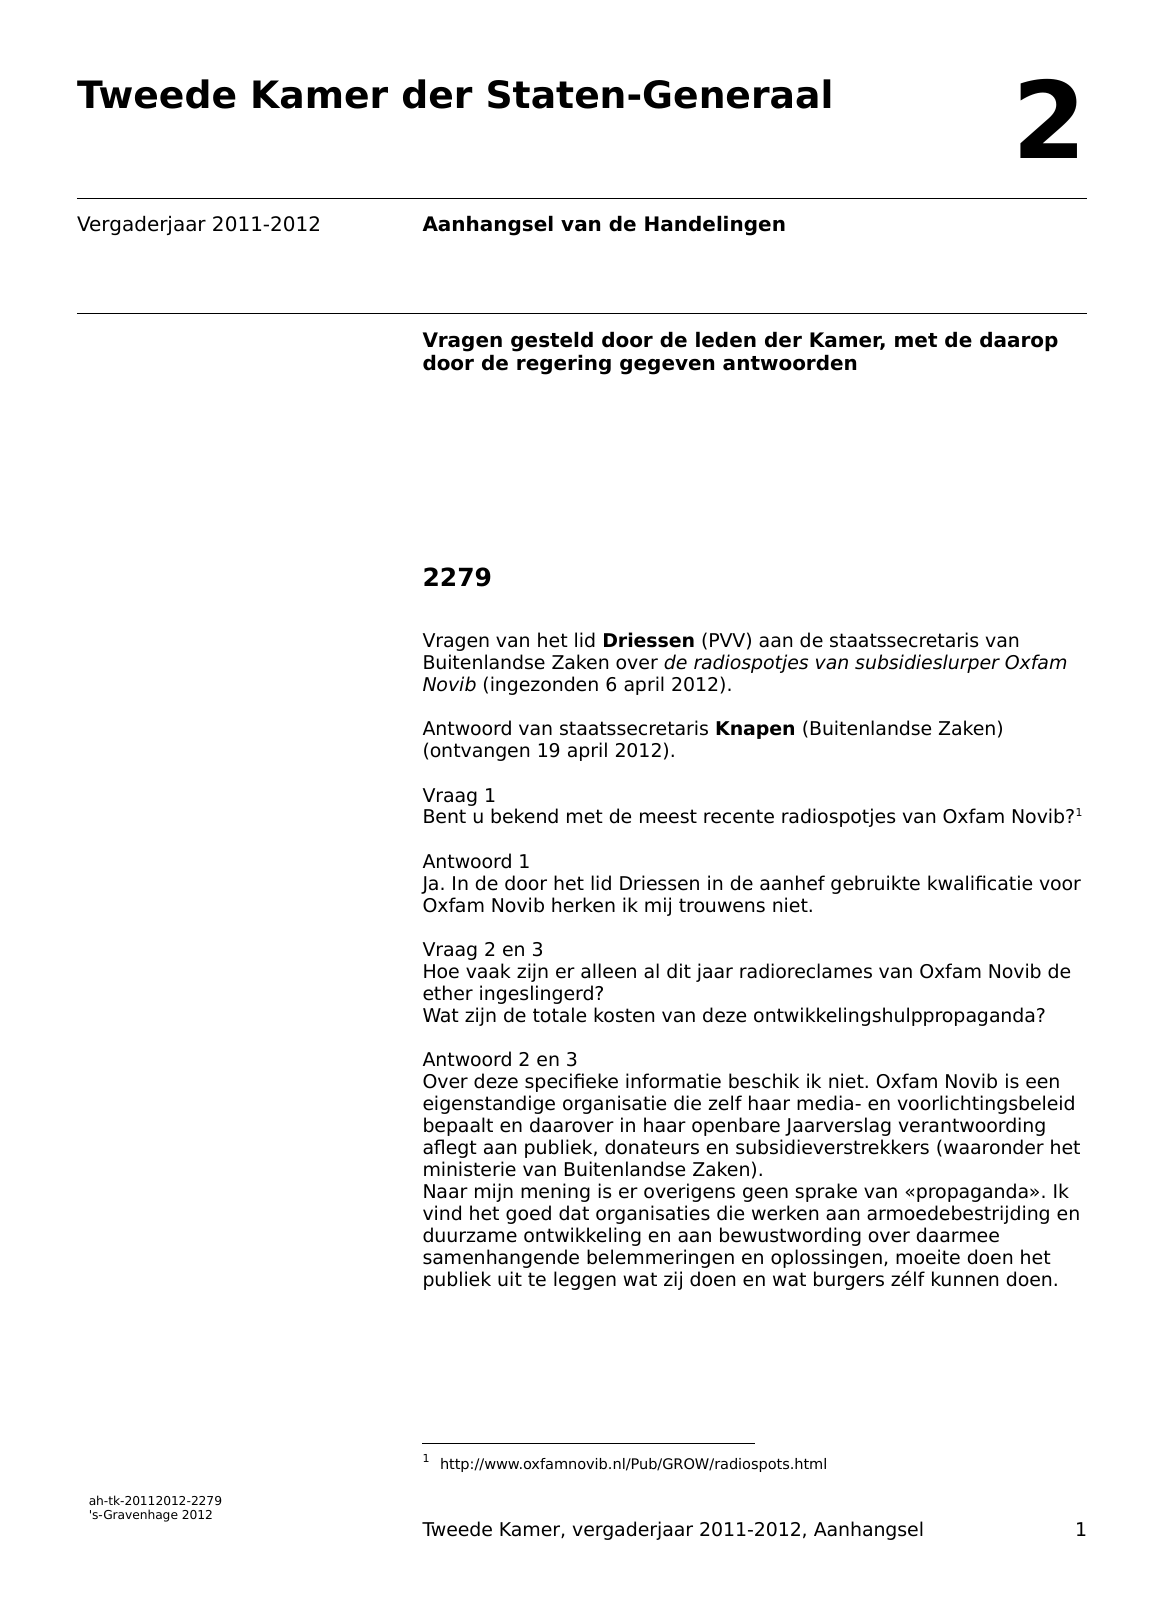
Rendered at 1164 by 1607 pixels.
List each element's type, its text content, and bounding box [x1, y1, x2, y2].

table_cell Vragen gesteld door de leden der Kamer, met de daarop door de regering gegeven antwoorden [422, 314, 1087, 375]
table_cell Aanhangsel van de Handelingen [422, 199, 1087, 313]
text http://www.oxfamnovib.nl/Pub/GROW/radiospots.html [422, 1452, 1087, 1474]
text Naar mijn mening is er overigens geen sprake van «propaganda». Ik vind het goed dat organisaties die werken aan armoedebestrijding en duurzame ontwikkeling en aan bewustwording over daarmee samenhangende belemmeringen en oplossingen, moeite doen het publiek uit te leggen wat zij doen en wat burgers zélf kunnen doen. [422, 1181, 1087, 1291]
table_header Tweede Kamer der Staten-Generaal [77, 59, 886, 198]
text Antwoord van staatssecretaris Knapen (Buitenlandse Zaken) (ontvangen 19 april 2012). [422, 718, 1087, 762]
text Bent u bekend met de meest recente radiospotjes van Oxfam Novib? [422, 806, 1087, 828]
text Hoe vaak zijn er alleen al dit jaar radioreclames van Oxfam Novib de ether ingeslingerd? [422, 961, 1087, 1005]
text Over deze specifieke informatie beschik ik niet. Oxfam Novib is een eigenstandige organisatie die zelf haar media- en voorlichtingsbeleid bepaalt en daarover in haar openbare Jaarverslag verantwoording aflegt aan publiek, donateurs en subsidieverstrekkers (waaronder het ministerie van Buitenlandse Zaken). [422, 1071, 1087, 1181]
table_cell Vergaderjaar 2011-2012 [77, 199, 422, 313]
text 2279 [422, 563, 1087, 592]
text ah-tk-20112012-2279 [88, 1494, 323, 1508]
text Ja. In de door het lid Driessen in de aanhef gebruikte kwalificatie voor Oxfam Novib herken ik mij trouwens niet. [422, 873, 1087, 917]
table_header 2 [886, 59, 1087, 198]
text 's-Gravenhage 2012 [88, 1508, 323, 1522]
text Antwoord 1 [422, 851, 1087, 873]
text Vragen van het lid Driessen (PVV) aan de staatssecretaris van Buitenlandse Zaken over de radiospotjes van subsidieslurper Oxfam Novib (ingezonden 6 april 2012). [422, 630, 1087, 696]
text Vraag 1 [422, 784, 1087, 806]
text Wat zijn de totale kosten van deze ontwikkelingshulppropaganda? [422, 1005, 1087, 1027]
text Antwoord 2 en 3 [422, 1049, 1087, 1071]
table_cell [77, 314, 422, 375]
text Vraag 2 en 3 [422, 939, 1087, 961]
